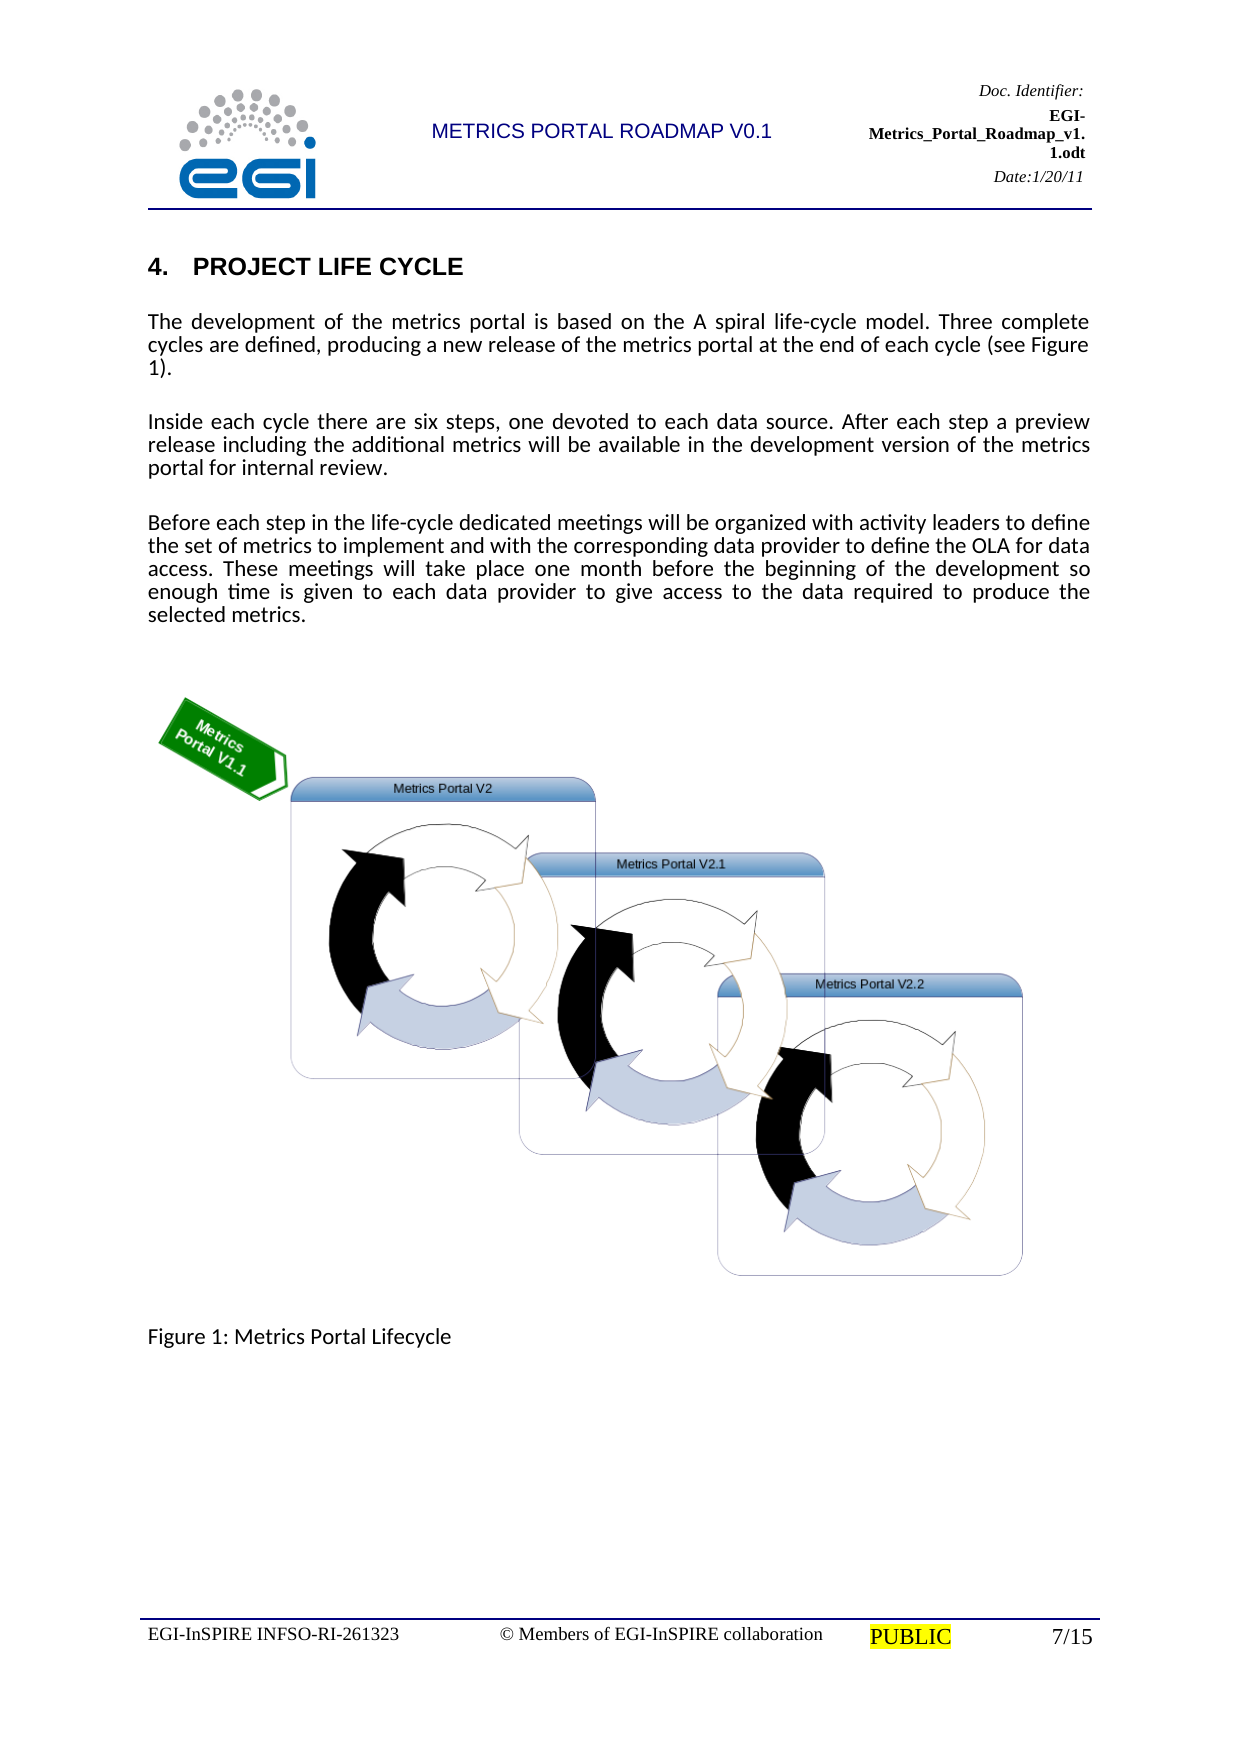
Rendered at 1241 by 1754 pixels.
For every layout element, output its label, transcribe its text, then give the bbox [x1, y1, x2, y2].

subtitle Project life cycle [148, 253, 1092, 281]
picture [178, 88, 317, 200]
text Before each step in the life-cycle dedicated meetings will be organized with activity leaders to define the set of metrics to implement and with the corresponding data provider to define the OLA for data access. These meetings will take place one month before the beginning of the development so enough time is given to each data provider to give access to the data required to produce the selected metrics. [148, 513, 1092, 628]
text The development of the metrics portal is based on the A spiral life-cycle model. Three complete cycles are defined, producing a new release of the metrics portal at the end of each cycle (see Figure 1). [148, 312, 1092, 381]
text Figure 1: Metrics Portal Lifecycle [148, 1327, 1092, 1350]
text Inside each cycle there are six steps, one devoted to each data source. After each step a preview release including the additional metrics will be available in the development version of the metrics portal for internal review. [148, 412, 1092, 481]
